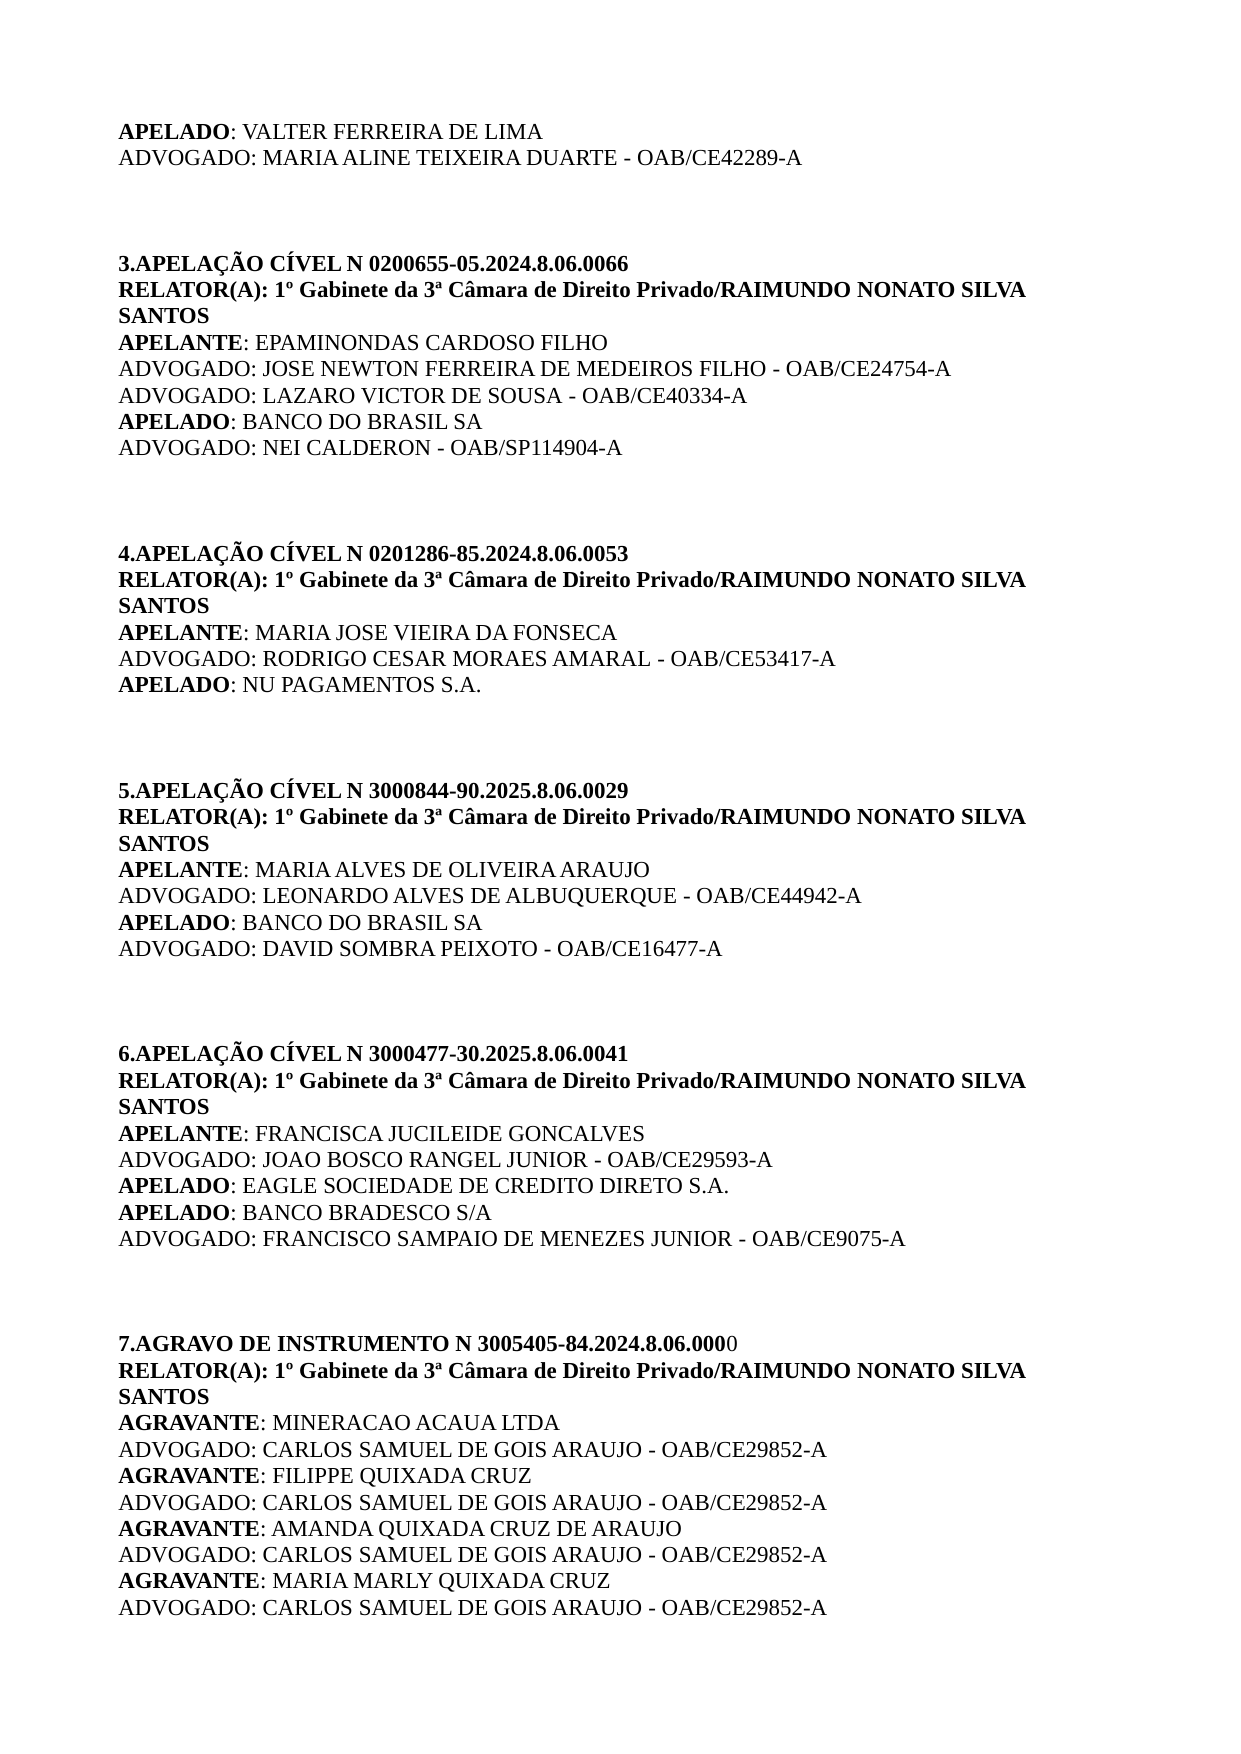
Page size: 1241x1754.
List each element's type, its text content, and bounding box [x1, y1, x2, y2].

text APELADO: VALTER FERREIRA DE LIMA ADVOGADO: MARIA ALINE TEIXEIRA DUARTE - OAB/CE42289-A 3.APELAÇÃO CÍVEL N 0200655-05.2024.8.06.0066 RELATOR(A): 1º Gabinete da 3ª Câmara de Direito Privado/RAIMUNDO NONATO SILVA SANTOS APELANTE: EPAMINONDAS CARDOSO FILHO ADVOGADO: JOSE NEWTON FERREIRA DE MEDEIROS FILHO - OAB/CE24754-A ADVOGADO: LAZARO VICTOR DE SOUSA - OAB/CE40334-A APELADO: BANCO DO BRASIL SA ADVOGADO: NEI CALDERON - OAB/SP114904-A 4.APELAÇÃO CÍVEL N 0201286-85.2024.8.06.0053 RELATOR(A): 1º Gabinete da 3ª Câmara de Direito Privado/RAIMUNDO NONATO SILVA SANTOS APELANTE: MARIA JOSE VIEIRA DA FONSECA ADVOGADO: RODRIGO CESAR MORAES AMARAL - OAB/CE53417-A APELADO: NU PAGAMENTOS S.A. 5.APELAÇÃO CÍVEL N 3000844-90.2025.8.06.0029 RELATOR(A): 1º Gabinete da 3ª Câmara de Direito Privado/RAIMUNDO NONATO SILVA SANTOS APELANTE: MARIA ALVES DE OLIVEIRA ARAUJO ADVOGADO: LEONARDO ALVES DE ALBUQUERQUE - OAB/CE44942-A APELADO: BANCO DO BRASIL SA ADVOGADO: DAVID SOMBRA PEIXOTO - OAB/CE16477-A 6.APELAÇÃO CÍVEL N 3000477-30.2025.8.06.0041 RELATOR(A): 1º Gabinete da 3ª Câmara de Direito Privado/RAIMUNDO NONATO SILVA SANTOS APELANTE: FRANCISCA JUCILEIDE GONCALVES ADVOGADO: JOAO BOSCO RANGEL JUNIOR - OAB/CE29593-A APELADO: EAGLE SOCIEDADE DE CREDITO DIRETO S.A. APELADO: BANCO BRADESCO S/A ADVOGADO: FRANCISCO SAMPAIO DE MENEZES JUNIOR - OAB/CE9075-A 7.AGRAVO DE INSTRUMENTO N 3005405-84.2024.8.06.0000 RELATOR(A): 1º Gabinete da 3ª Câmara de Direito Privado/RAIMUNDO NONATO SILVA SANTOS AGRAVANTE: MINERACAO ACAUA LTDA ADVOGADO: CARLOS SAMUEL DE GOIS ARAUJO - OAB/CE29852-A AGRAVANTE: FILIPPE QUIXADA CRUZ ADVOGADO: CARLOS SAMUEL DE GOIS ARAUJO - OAB/CE29852-A AGRAVANTE: AMANDA QUIXADA CRUZ DE ARAUJO ADVOGADO: CARLOS SAMUEL DE GOIS ARAUJO - OAB/CE29852-A AGRAVANTE: MARIA MARLY QUIXADA CRUZ ADVOGADO: CARLOS SAMUEL DE GOIS ARAUJO - OAB/CE29852-A [118, 118, 1122, 1620]
